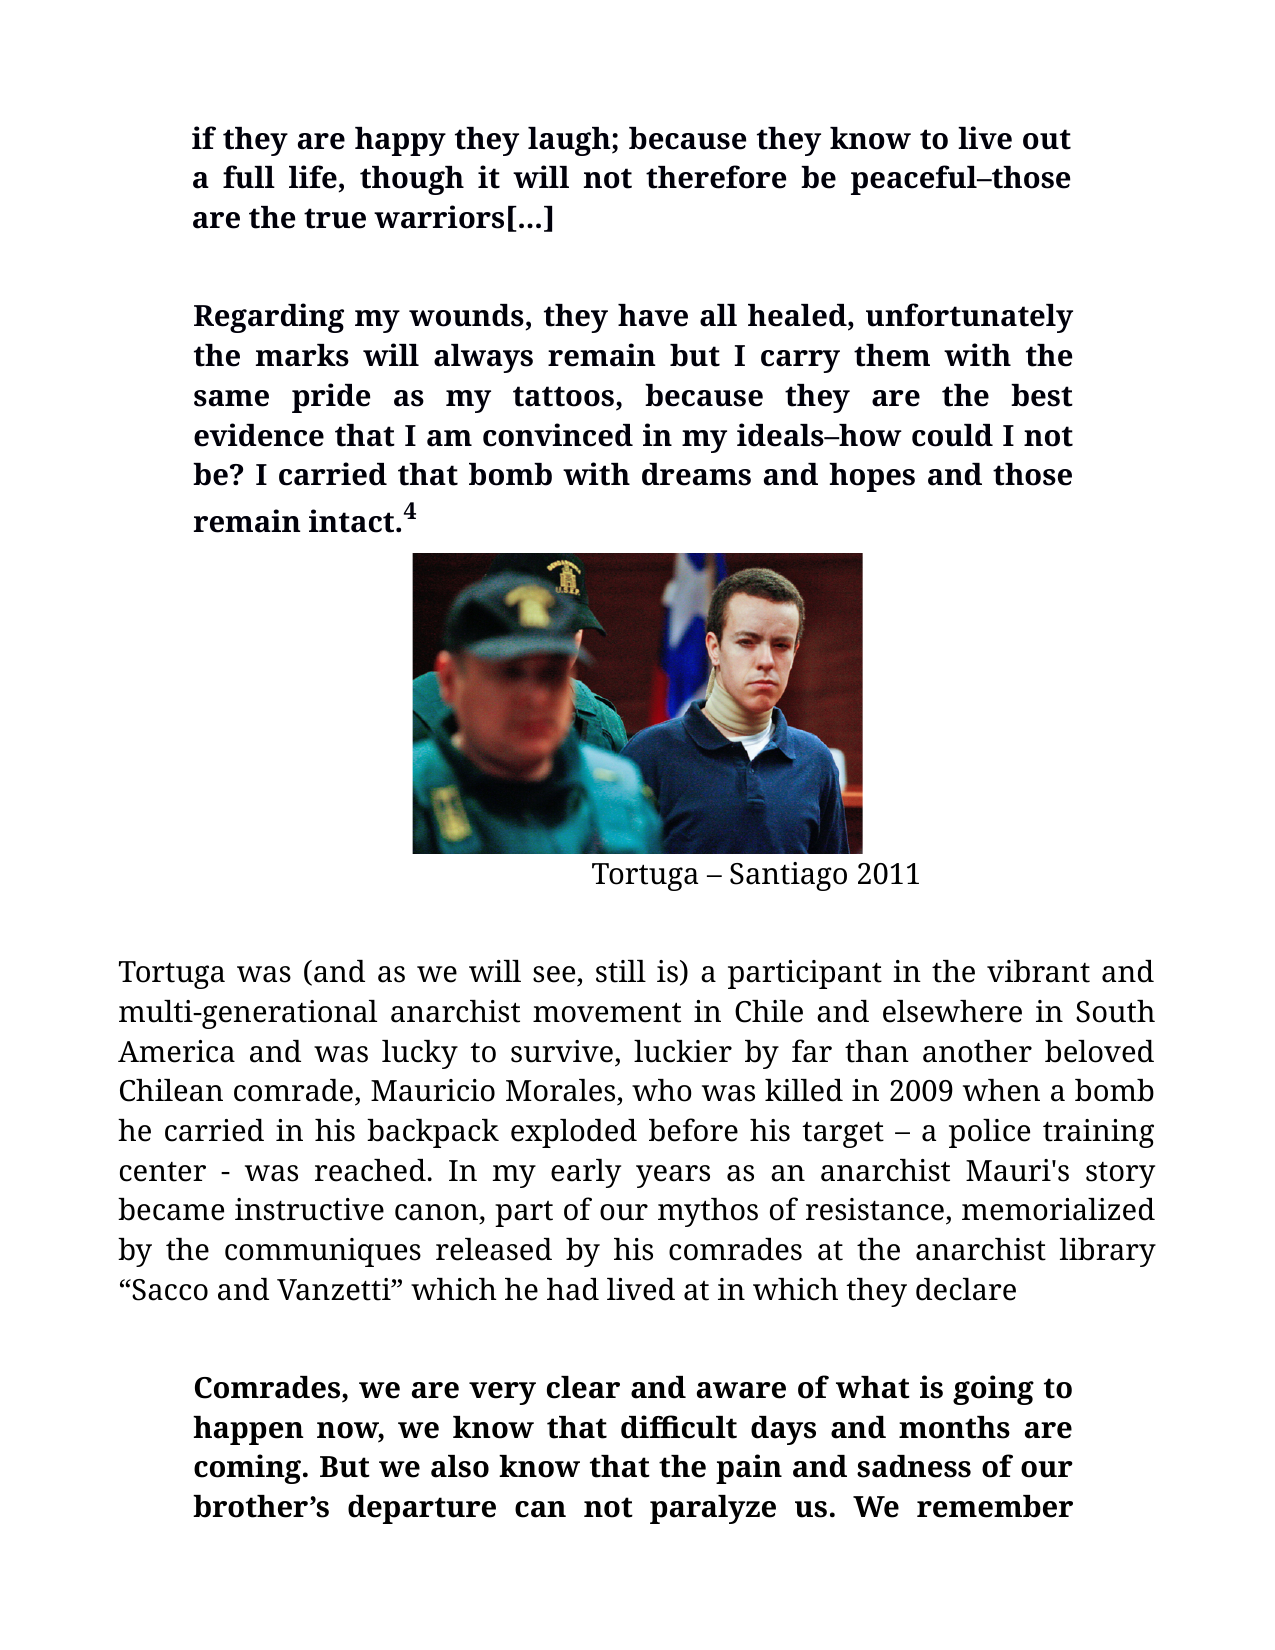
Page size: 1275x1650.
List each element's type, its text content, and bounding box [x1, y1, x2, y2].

text Comrades, we are very clear and aware of what is going to happen now, we know that difficult days and months are coming. But we also know that the pain and sadness of our brother’s departure can not paralyze us. We remember [193, 1367, 1074, 1526]
text Regarding my wounds, they have all healed, unfortunately the marks will always remain but I carry them with the same pride as my tattoos, because they are the best evidence that I am convinced in my ideals–how could I not be? I carried that bomb with dreams and hopes and those remain intact.4 [193, 296, 1074, 541]
text Tortuga was (and as we will see, still is) a participant in the vibrant and multi-generational anarchist movement in Chile and elsewhere in South America and was lucky to survive, luckier by far than another beloved Chilean comrade, Mauricio Morales, who was killed in 2009 when a bomb he carried in his backpack exploded before his target – a police training center - was reached. In my early years as an anarchist Mauri's story became instructive canon, part of our mythos of resistance, memorialized by the communiques released by his comrades at the anarchist library “Sacco and Vanzetti” which he had lived at in which they declare [118, 951, 1157, 1309]
text if they are happy they laugh; because they know to live out a full life, though it will not therefore be peaceful–those are the true warriors[...] [192, 118, 1073, 237]
picture [412, 553, 863, 854]
text Tortuga – Santiago 2011 [118, 553, 1157, 893]
